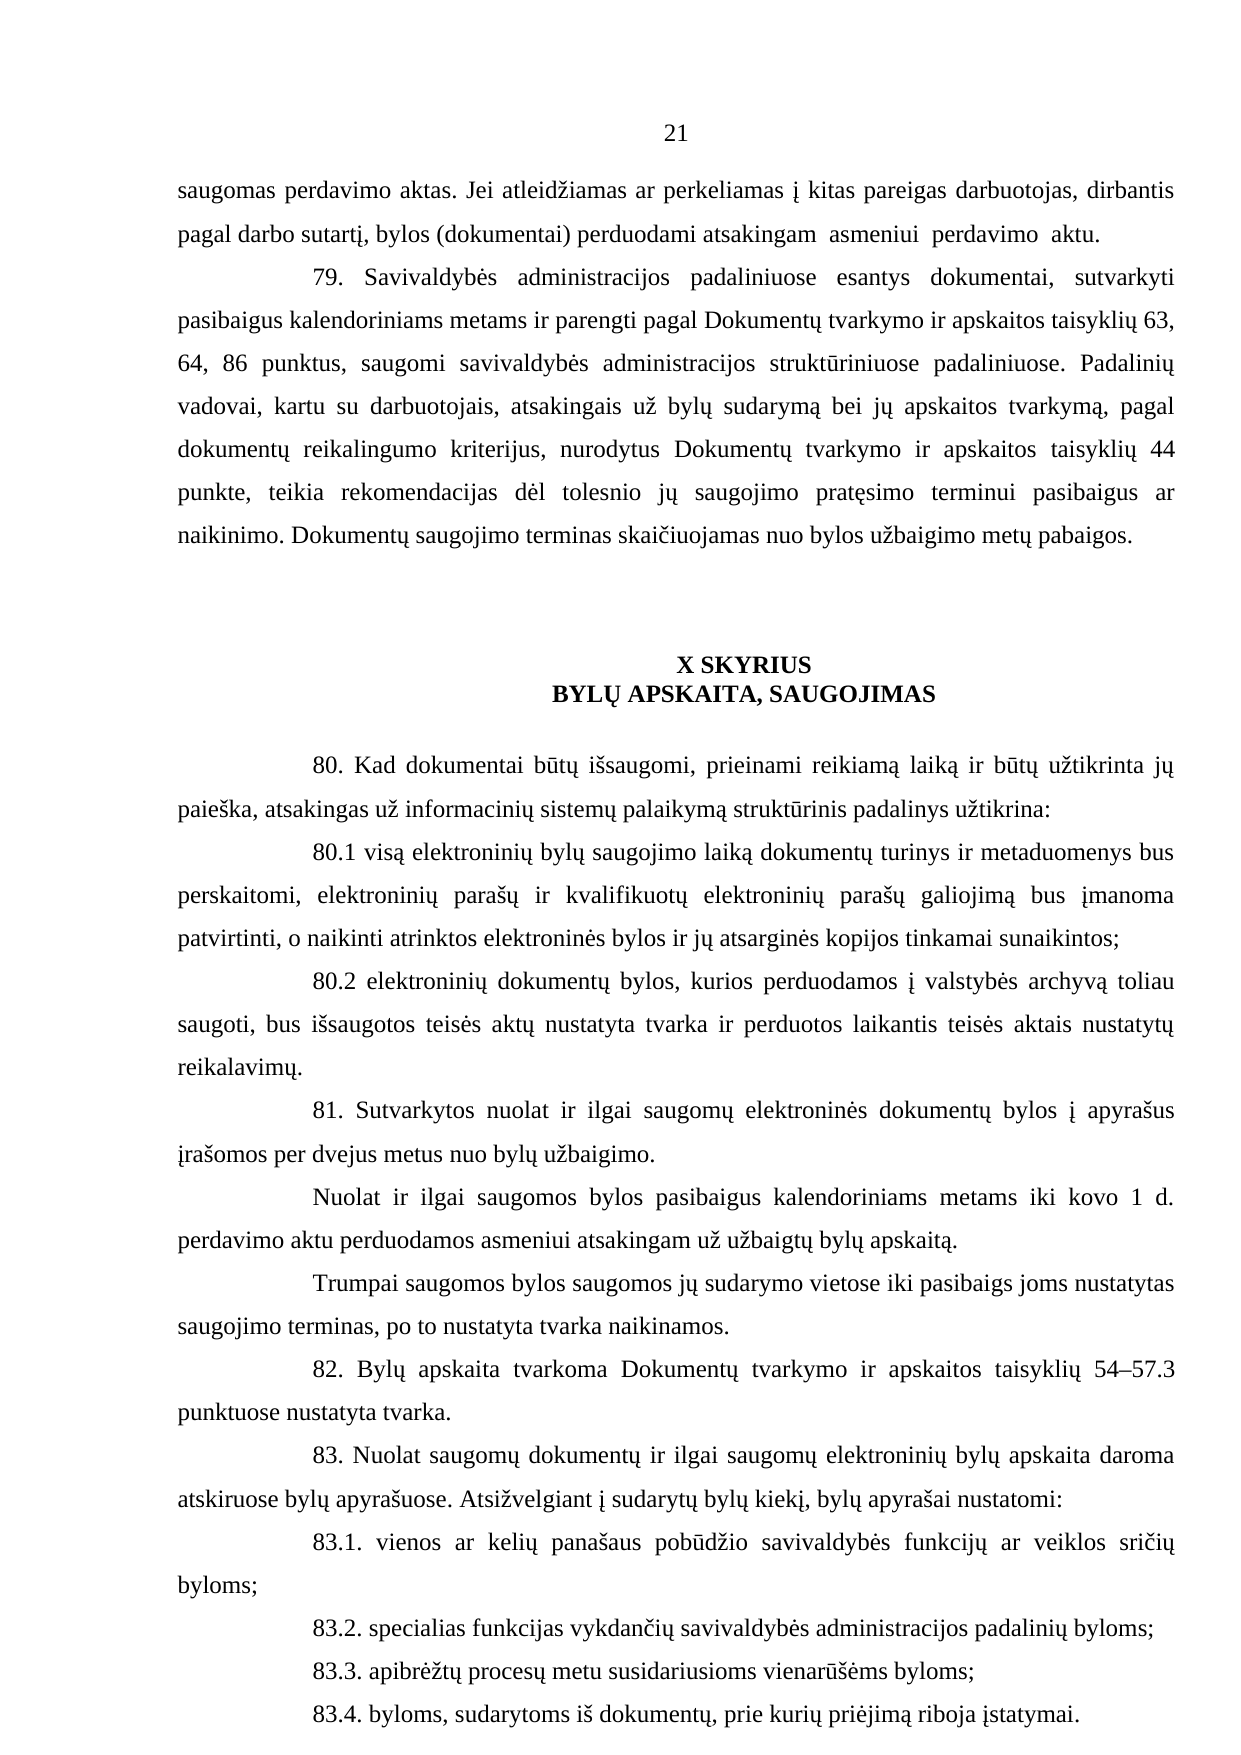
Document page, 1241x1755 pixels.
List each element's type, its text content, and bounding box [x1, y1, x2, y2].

text 80. Kad dokumentai būtų išsaugomi, prieinami reikiamą laiką ir būtų užtikrinta jų paieška, atsakingas už informacinių sistemų palaikymą struktūrinis padalinys užtikrina: [177, 751, 1175, 822]
text 79. Savivaldybės administracijos padaliniuose esantys dokumentai, sutvarkyti pasibaigus kalendoriniams metams ir parengti pagal Dokumentų tvarkymo ir apskaitos taisyklių 63, 64, 86 punktus, saugomi savivaldybės administracijos struktūriniuose padaliniuose. Padalinių vadovai, kartu su darbuotojais, atsakingais už bylų sudarymą bei jų apskaitos tvarkymą, pagal dokumentų reikalingumo kriterijus, nurodytus Dokumentų tvarkymo ir apskaitos taisyklių 44 punkte, teikia rekomendacijas dėl tolesnio jų saugojimo pratęsimo terminui pasibaigus ar naikinimo. Dokumentų saugojimo terminas skaičiuojamas nuo bylos užbaigimo metų pabaigos. [177, 262, 1175, 549]
text 83.4. byloms, sudarytoms iš dokumentų, prie kurių priėjimą riboja įstatymai. [177, 1699, 1175, 1728]
text BYLŲ APSKAITA, SAUGOJIMAS [177, 679, 1175, 707]
text 83. Nuolat saugomų dokumentų ir ilgai saugomų elektroninių bylų apskaita daroma atskiruose bylų apyrašuose. Atsižvelgiant į sudarytų bylų kiekį, bylų apyrašai nustatomi: [177, 1441, 1175, 1512]
text 80.1 visą elektroninių bylų saugojimo laiką dokumentų turinys ir metaduomenys bus perskaitomi, elektroninių parašų ir kvalifikuotų elektroninių parašų galiojimą bus įmanoma patvirtinti, o naikinti atrinktos elektroninės bylos ir jų atsarginės kopijos tinkamai sunaikintos; [177, 837, 1175, 952]
text 83.3. apibrėžtų procesų metu susidariusioms vienarūšėms byloms; [177, 1656, 1175, 1685]
text 80.2 elektroninių dokumentų bylos, kurios perduodamos į valstybės archyvą toliau saugoti, bus išsaugotos teisės aktų nustatyta tvarka ir perduotos laikantis teisės aktais nustatytų reikalavimų. [177, 966, 1175, 1081]
text 81. Sutvarkytos nuolat ir ilgai saugomų elektroninės dokumentų bylos į apyrašus įrašomos per dvejus metus nuo bylų užbaigimo. [177, 1096, 1175, 1167]
text Trumpai saugomos bylos saugomos jų sudarymo vietose iki pasibaigs joms nustatytas saugojimo terminas, po to nustatyta tvarka naikinamos. [177, 1268, 1175, 1340]
text X SKYRIUS [177, 650, 1175, 679]
text saugomas perdavimo aktas. Jei atleidžiamas ar perkeliamas į kitas pareigas darbuotojas, dirbantis pagal darbo sutartį, bylos (dokumentai) perduodami atsakingam asmeniui perdavimo aktu. [177, 176, 1175, 247]
text 83.2. specialias funkcijas vykdančių savivaldybės administracijos padalinių byloms; [177, 1613, 1175, 1642]
text 82. Bylų apskaita tvarkoma Dokumentų tvarkymo ir apskaitos taisyklių 54–57.3 punktuose nustatyta tvarka. [177, 1354, 1175, 1426]
text Nuolat ir ilgai saugomos bylos pasibaigus kalendoriniams metams iki kovo 1 d. perdavimo aktu perduodamos asmeniui atsakingam už užbaigtų bylų apskaitą. [177, 1182, 1175, 1254]
text 83.1. vienos ar kelių panašaus pobūdžio savivaldybės funkcijų ar veiklos sričių byloms; [177, 1527, 1175, 1599]
